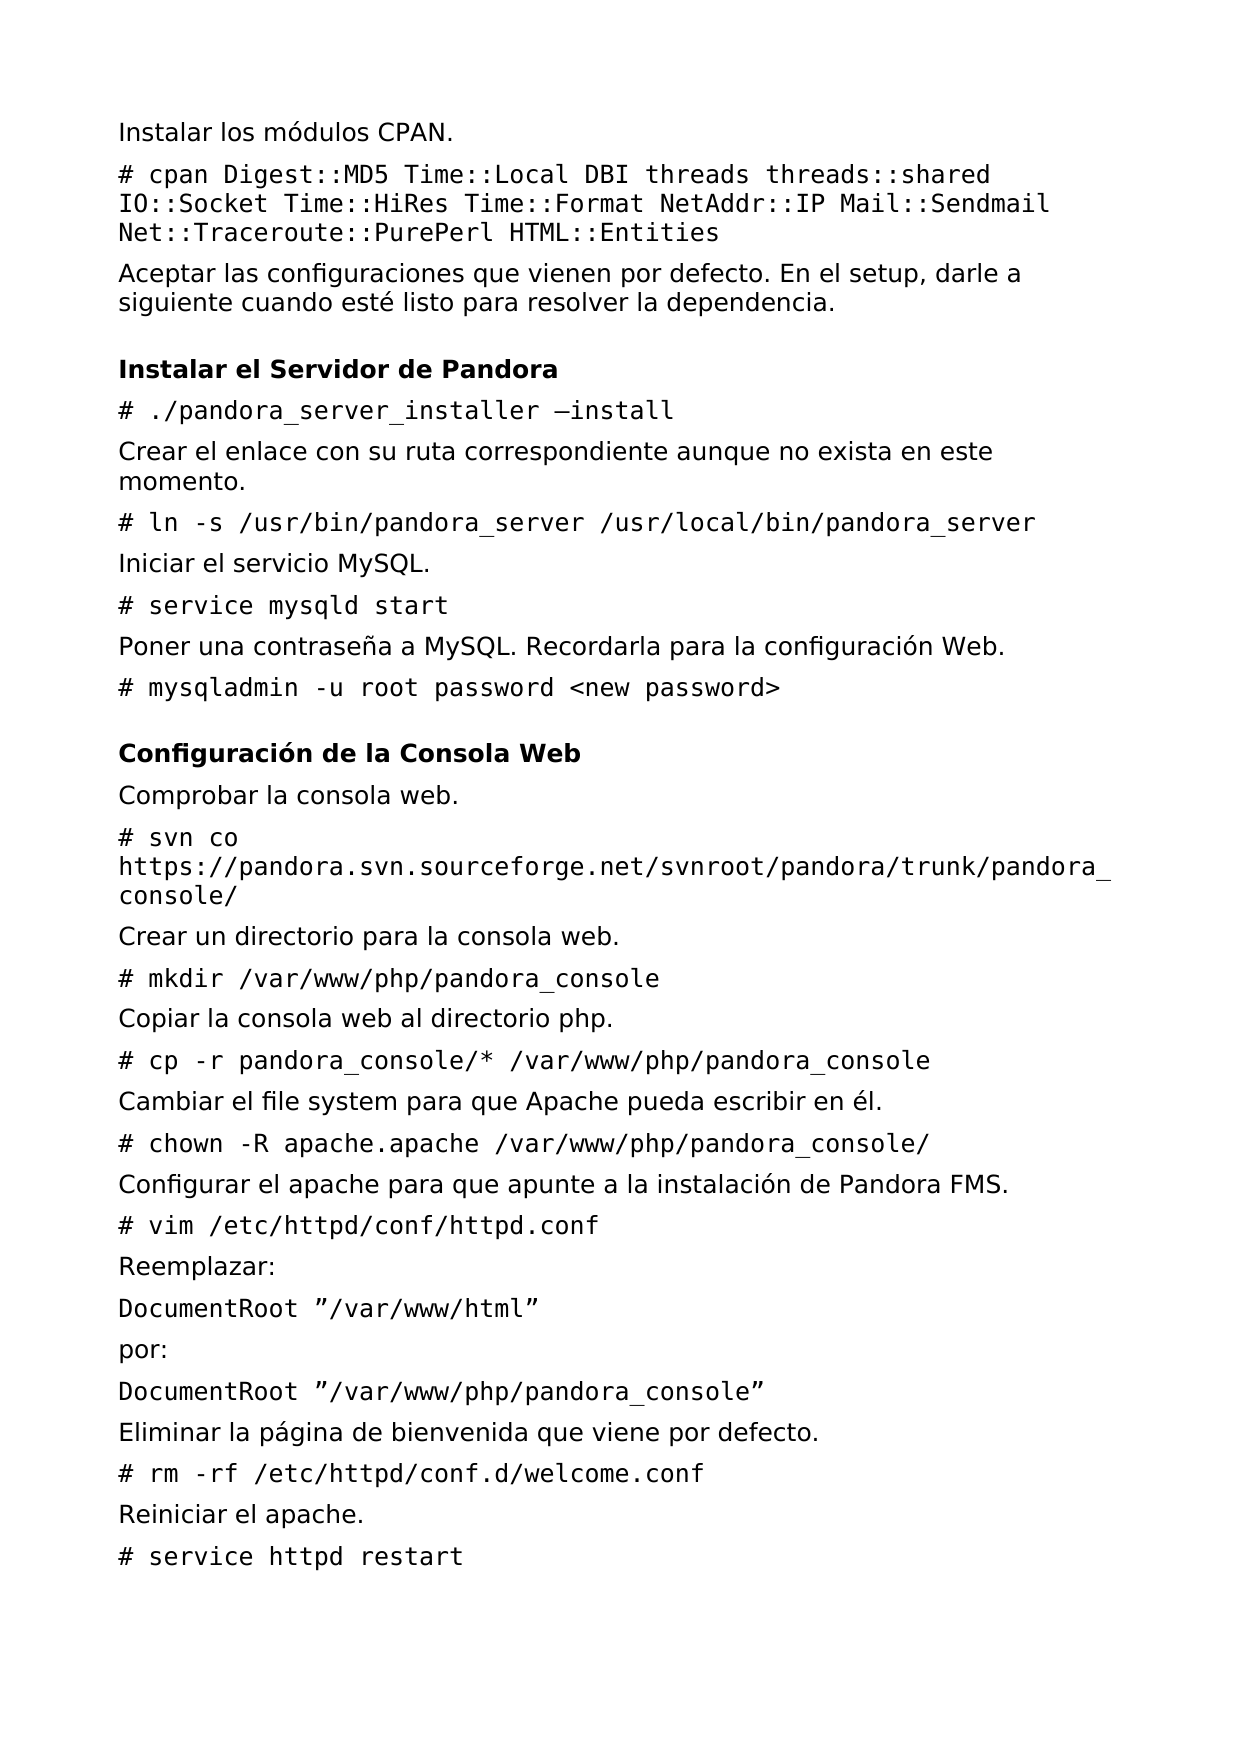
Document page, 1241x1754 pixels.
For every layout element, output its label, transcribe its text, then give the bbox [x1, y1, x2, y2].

text # mkdir /var/www/php/pandora_console [118, 964, 1122, 993]
text Reiniciar el apache. [118, 1500, 1122, 1529]
text Configurar el apache para que apunte a la instalación de Pandora FMS. [118, 1170, 1122, 1199]
text DocumentRoot ”/var/www/html” [118, 1294, 1122, 1323]
text Comprobar la consola web. [118, 781, 1122, 810]
text # service httpd restart [118, 1542, 1122, 1571]
text Eliminar la página de bienvenida que viene por defecto. [118, 1418, 1122, 1447]
text # rm -rf /etc/httpd/conf.d/welcome.conf [118, 1459, 1122, 1488]
text Crear un directorio para la consola web. [118, 922, 1122, 951]
text Poner una contraseña a MySQL. Recordarla para la configuración Web. [118, 632, 1122, 661]
subtitle Configuración de la Consola Web [118, 739, 1122, 769]
text Crear el enlace con su ruta correspondiente aunque no exista en este momento. [118, 437, 1122, 496]
text # mysqladmin -u root password <new password> [118, 673, 1122, 703]
text # ./pandora_server_installer –install [118, 397, 1122, 426]
text # ln -s /usr/bin/pandora_server /usr/local/bin/pandora_server [118, 508, 1122, 537]
text Cambiar el file system para que Apache pueda escribir en él. [118, 1087, 1122, 1116]
text # cpan Digest::MD5 Time::Local DBI threads threads::shared IO::Socket Time::HiRes Time::Format NetAddr::IP Mail::Sendmail Net::Traceroute::PurePerl HTML::Entities [118, 160, 1122, 247]
text # chown -R apache.apache /var/www/php/pandora_console/ [118, 1129, 1122, 1158]
subtitle Instalar el Servidor de Pandora [118, 355, 1122, 384]
text Copiar la consola web al directorio php. [118, 1005, 1122, 1034]
text # cp -r pandora_console/* /var/www/php/pandora_console [118, 1046, 1122, 1076]
text Reemplazar: [118, 1252, 1122, 1282]
text DocumentRoot ”/var/www/php/pandora_console” [118, 1377, 1122, 1406]
text Iniciar el servicio MySQL. [118, 549, 1122, 578]
text Aceptar las configuraciones que vienen por defecto. En el setup, darle a siguiente cuando esté listo para resolver la dependencia. [118, 259, 1122, 317]
text # service mysqld start [118, 591, 1122, 620]
text Instalar los módulos CPAN. [118, 118, 1122, 147]
text # svn co https://pandora.svn.sourceforge.net/svnroot/pandora/trunk/pandora_console/ [118, 823, 1122, 910]
text # vim /etc/httpd/conf/httpd.conf [118, 1212, 1122, 1241]
text por: [118, 1335, 1122, 1364]
